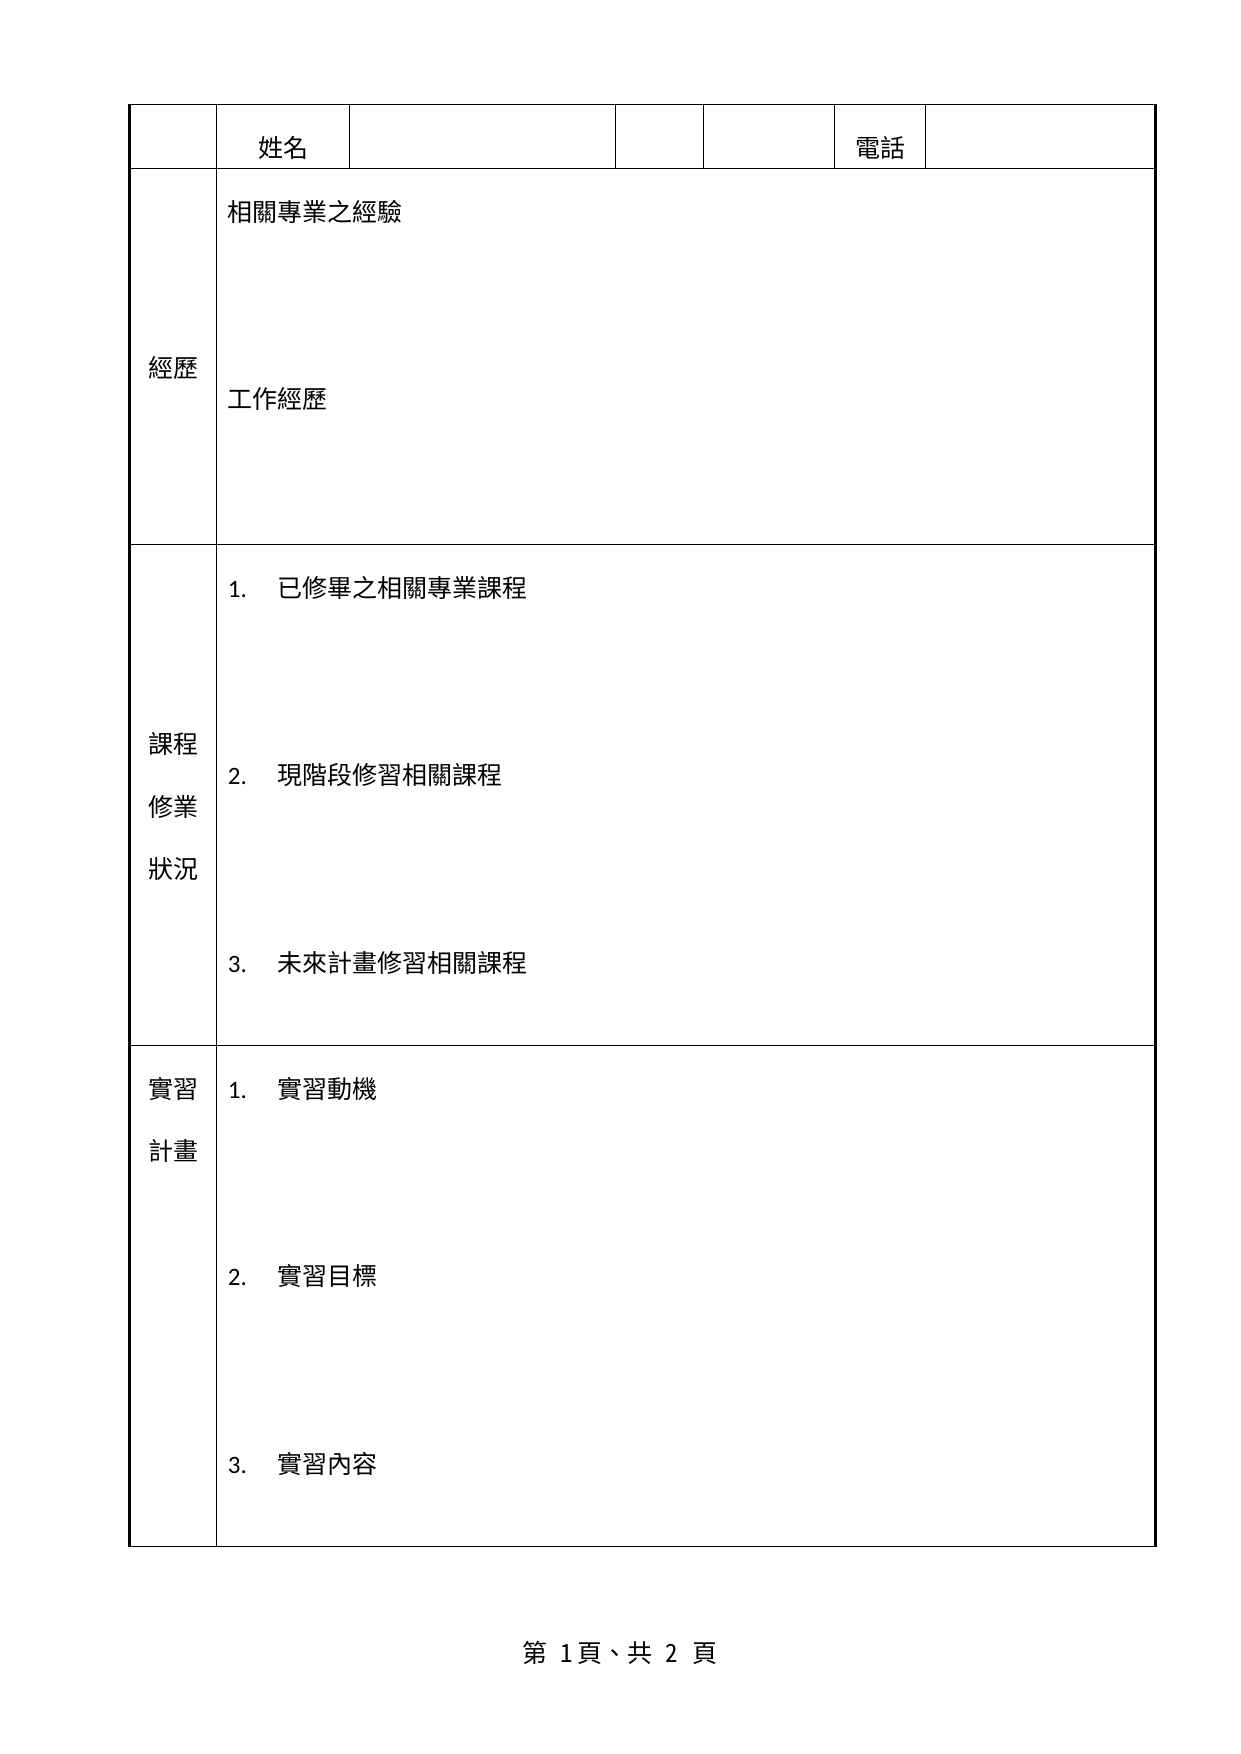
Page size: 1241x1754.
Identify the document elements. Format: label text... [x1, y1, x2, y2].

table_cell 實習動機 實習目標 實習內容 實習期待 對自己的期許 對機關的期許 [217, 1046, 1154, 1546]
table_cell 經歷 [131, 169, 216, 544]
table_cell [704, 105, 834, 168]
table_cell 實習計畫 [131, 1046, 216, 1546]
table_cell 已修畢之相關專業課程 現階段修習相關課程 未來計畫修習相關課程 [217, 545, 1154, 1045]
table_cell 電話 [835, 105, 925, 168]
table_cell [616, 105, 703, 168]
table_cell [131, 105, 216, 168]
table_cell 課程修業狀況 [131, 545, 216, 1045]
table_cell 姓名 [217, 105, 349, 168]
table_cell [926, 105, 1154, 168]
table_cell [350, 105, 615, 168]
table_cell 相關專業之經驗 工作經歷 [217, 169, 1154, 544]
